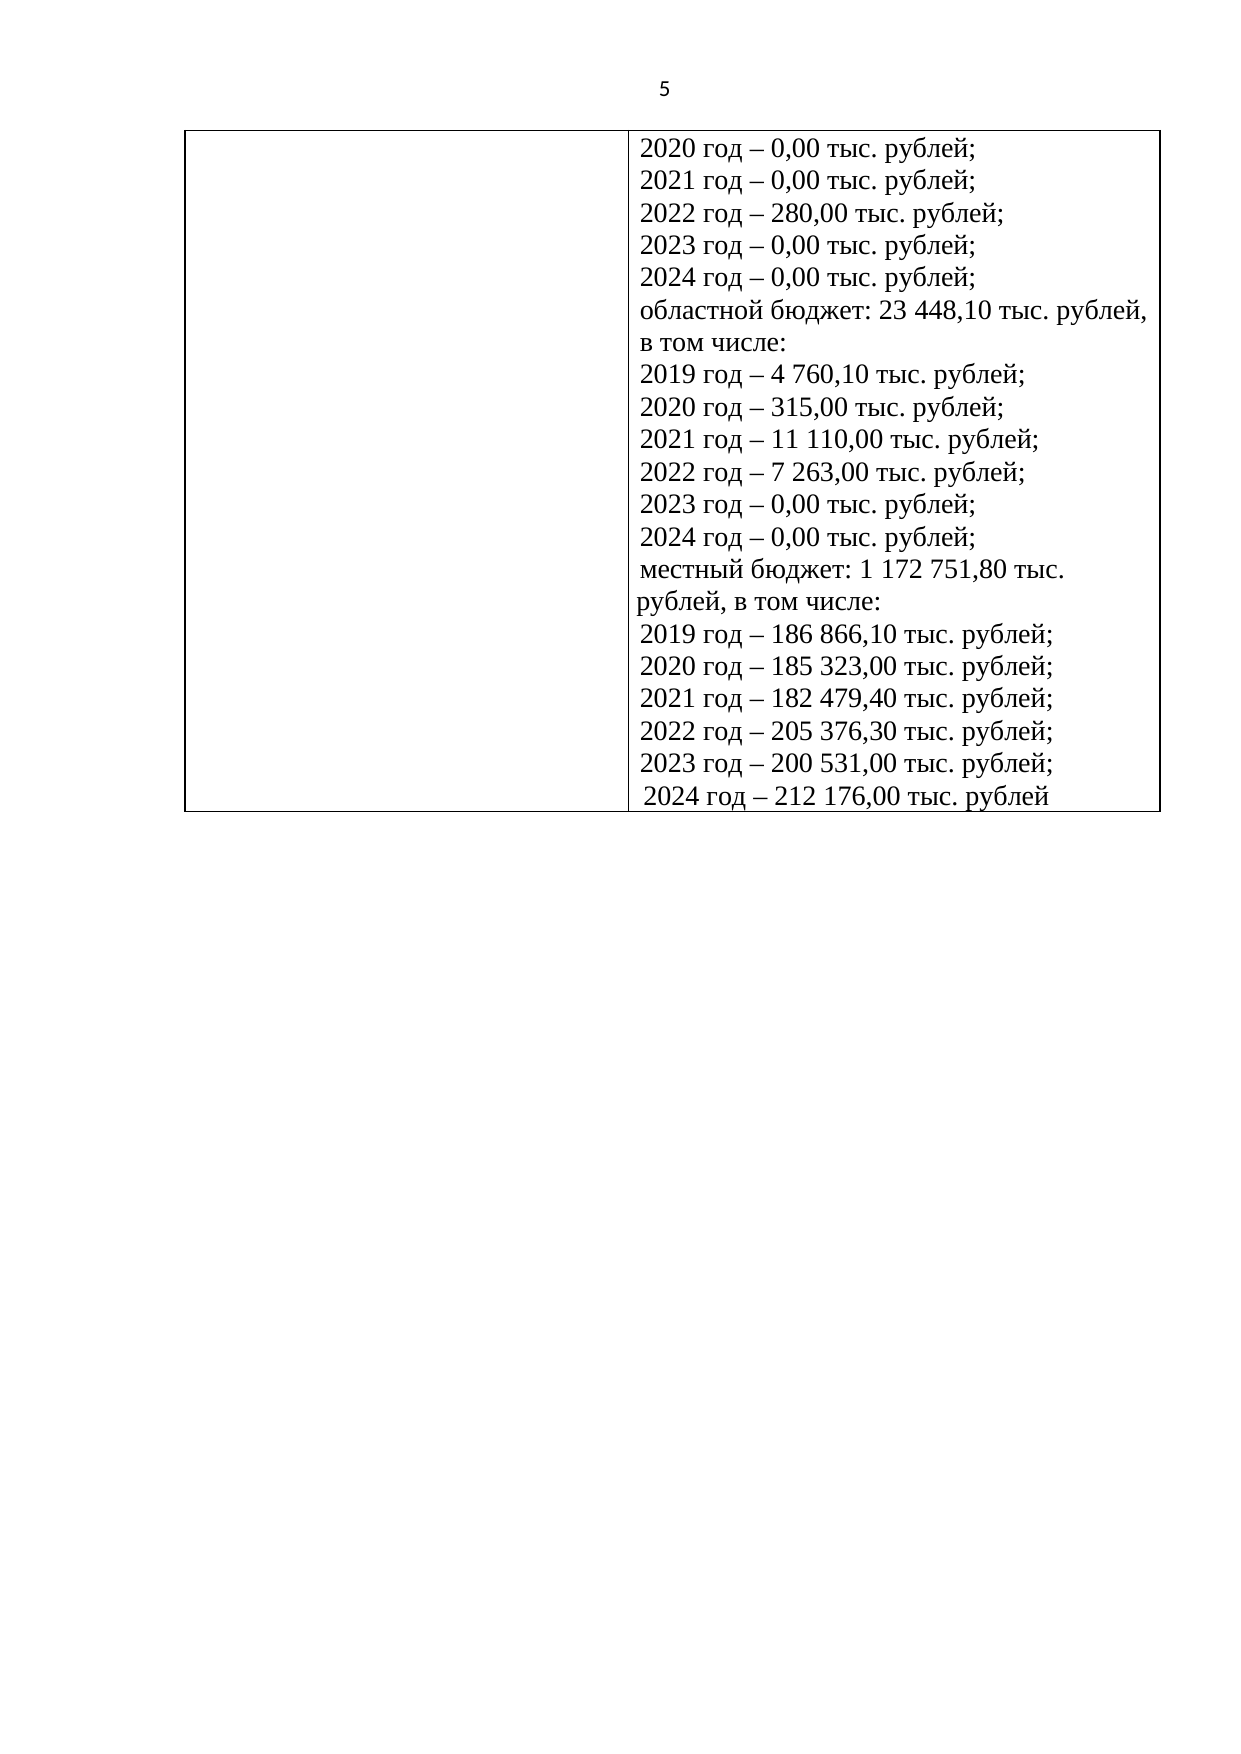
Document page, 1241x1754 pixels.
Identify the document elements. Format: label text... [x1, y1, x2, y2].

table_cell [186, 131, 628, 811]
table_cell 2020 год – 0,00 тыс. рублей; 2021 год – 0,00 тыс. рублей; 2022 год – 280,00 тыс. рублей; 2023 год – 0,00 тыс. рублей; 2024 год – 0,00 тыс. рублей; областной бюджет: 23 448,10 тыс. рублей, в том числе: 2019 год – 4 760,10 тыс. рублей; 2020 год – 315,00 тыс. рублей; 2021 год – 11 110,00 тыс. рублей; 2022 год – 7 263,00 тыс. рублей; 2023 год – 0,00 тыс. рублей; 2024 год – 0,00 тыс. рублей; местный бюджет: 1 172 751,80 тыс. рублей, в том числе: 2019 год – 186 866,10 тыс. рублей; 2020 год – 185 323,00 тыс. рублей; 2021 год – 182 479,40 тыс. рублей; 2022 год – 205 376,30 тыс. рублей; 2023 год – 200 531,00 тыс. рублей; 2024 год – 212 176,00 тыс. рублей [629, 131, 1159, 811]
